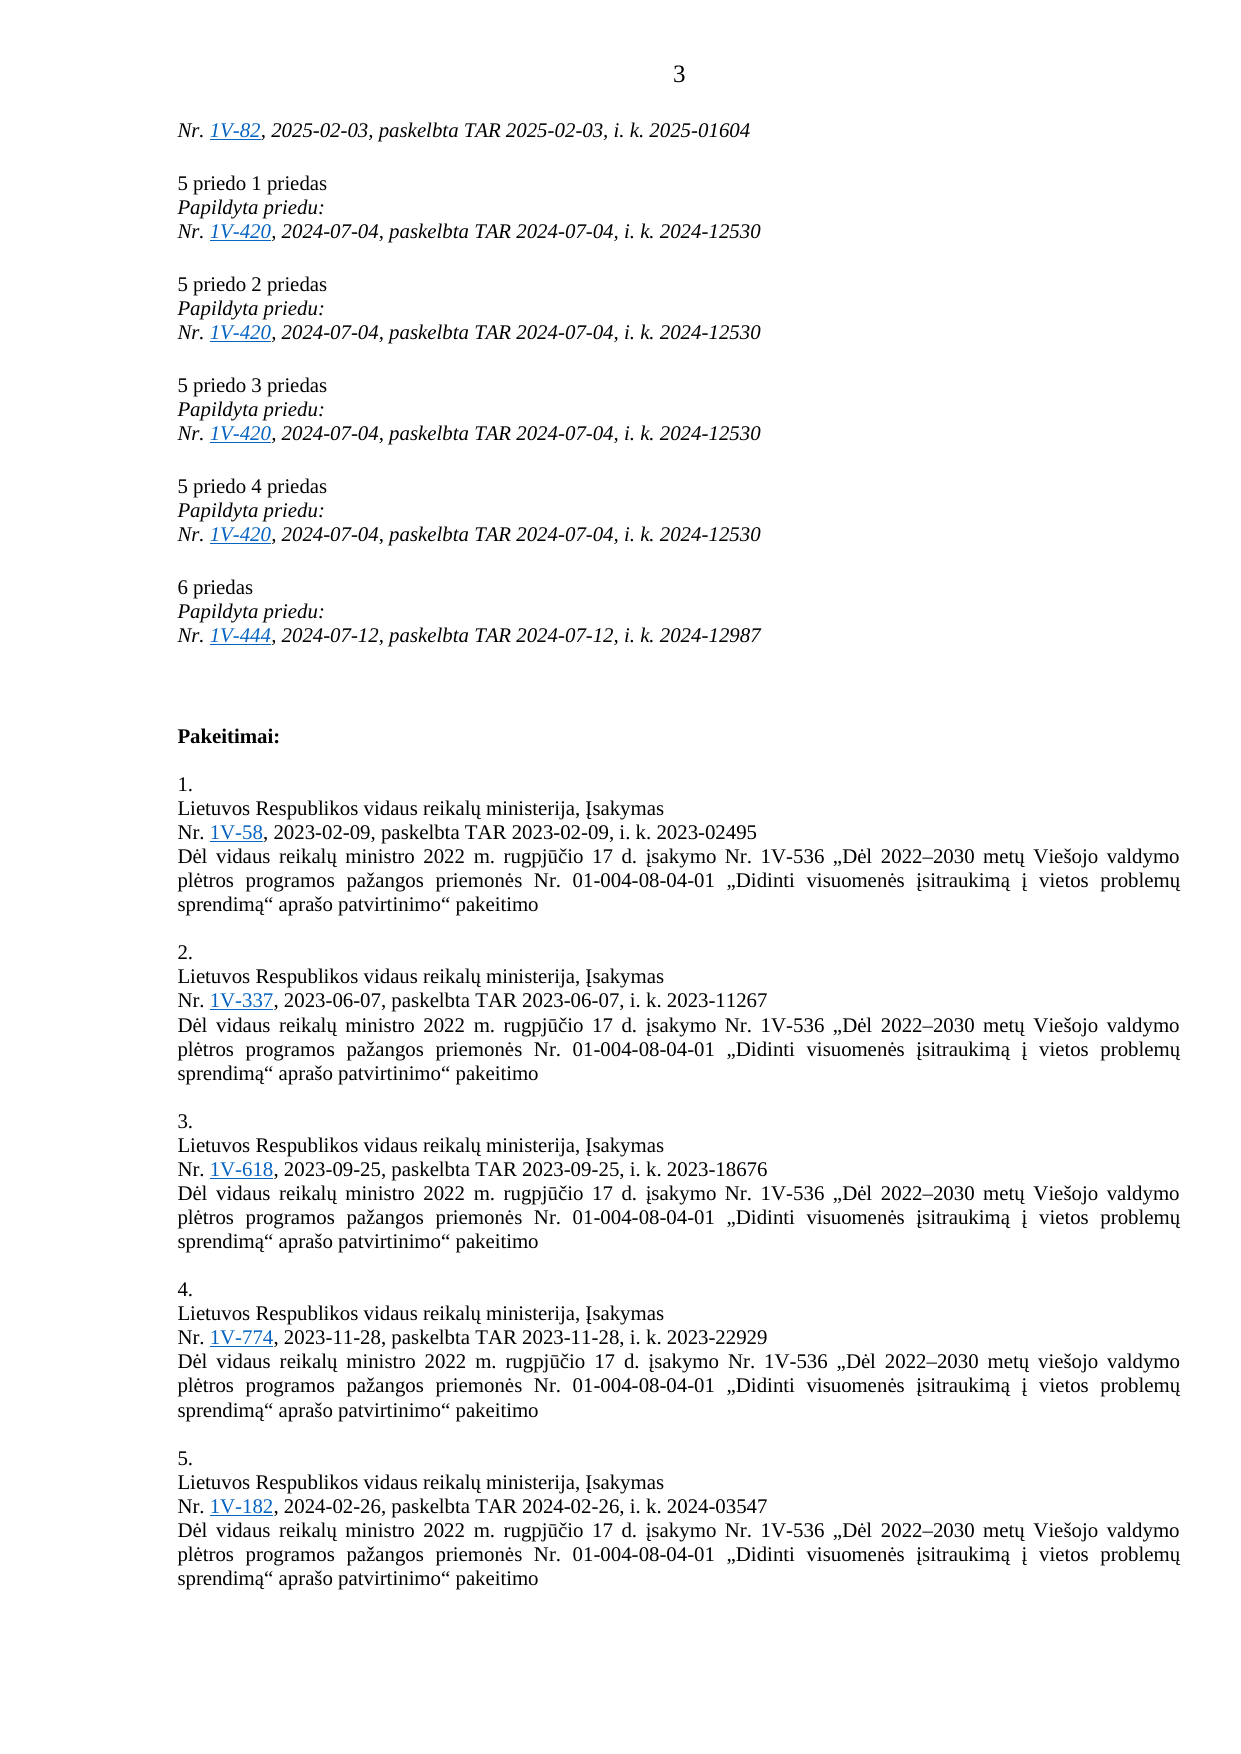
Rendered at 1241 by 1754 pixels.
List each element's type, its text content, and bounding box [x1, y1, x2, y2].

text 6 priedas [177, 575, 1181, 599]
text Dėl vidaus reikalų ministro 2022 m. rugpjūčio 17 d. įsakymo Nr. 1V-536 „Dėl 2022–2030 metų Viešojo valdymo plėtros programos pažangos priemonės Nr. 01-004-08-04-01 „Didinti visuomenės įsitraukimą į vietos problemų sprendimą“ aprašo patvirtinimo“ pakeitimo [177, 1181, 1181, 1253]
text Nr. 1V-420, 2024-07-04, paskelbta TAR 2024-07-04, i. k. 2024-12530 [177, 421, 1181, 445]
text 5 priedo 1 priedas [177, 171, 1181, 195]
text Nr. 1V-420, 2024-07-04, paskelbta TAR 2024-07-04, i. k. 2024-12530 [177, 522, 1181, 546]
text Dėl vidaus reikalų ministro 2022 m. rugpjūčio 17 d. įsakymo Nr. 1V-536 „Dėl 2022–2030 metų Viešojo valdymo plėtros programos pažangos priemonės Nr. 01-004-08-04-01 „Didinti visuomenės įsitraukimą į vietos problemų sprendimą“ aprašo patvirtinimo“ pakeitimo [177, 1012, 1181, 1085]
text Lietuvos Respublikos vidaus reikalų ministerija, Įsakymas [177, 1470, 1181, 1494]
text Papildyta priedu: [177, 498, 1181, 522]
text Nr. 1V-420, 2024-07-04, paskelbta TAR 2024-07-04, i. k. 2024-12530 [177, 219, 1181, 243]
text Nr. 1V-444, 2024-07-12, paskelbta TAR 2024-07-12, i. k. 2024-12987 [177, 623, 1181, 647]
text Nr. 1V-182, 2024-02-26, paskelbta TAR 2024-02-26, i. k. 2024-03547 [177, 1494, 1181, 1518]
text 1. [177, 772, 1181, 796]
text Pakeitimai: [177, 724, 1181, 748]
text Nr. 1V-420, 2024-07-04, paskelbta TAR 2024-07-04, i. k. 2024-12530 [177, 320, 1181, 344]
text Lietuvos Respublikos vidaus reikalų ministerija, Įsakymas [177, 796, 1181, 820]
text Dėl vidaus reikalų ministro 2022 m. rugpjūčio 17 d. įsakymo Nr. 1V-536 „Dėl 2022–2030 metų viešojo valdymo plėtros programos pažangos priemonės Nr. 01-004-08-04-01 „Didinti visuomenės įsitraukimą į vietos problemų sprendimą“ aprašo patvirtinimo“ pakeitimo [177, 1349, 1181, 1422]
text Dėl vidaus reikalų ministro 2022 m. rugpjūčio 17 d. įsakymo Nr. 1V-536 „Dėl 2022–2030 metų Viešojo valdymo plėtros programos pažangos priemonės Nr. 01-004-08-04-01 „Didinti visuomenės įsitraukimą į vietos problemų sprendimą“ aprašo patvirtinimo“ pakeitimo [177, 1518, 1181, 1590]
text 5 priedo 2 priedas [177, 272, 1181, 296]
text Lietuvos Respublikos vidaus reikalų ministerija, Įsakymas [177, 1301, 1181, 1325]
text Nr. 1V-337, 2023-06-07, paskelbta TAR 2023-06-07, i. k. 2023-11267 [177, 988, 1181, 1012]
text Nr. 1V-774, 2023-11-28, paskelbta TAR 2023-11-28, i. k. 2023-22929 [177, 1325, 1181, 1349]
text Papildyta priedu: [177, 296, 1181, 320]
text Nr. 1V-618, 2023-09-25, paskelbta TAR 2023-09-25, i. k. 2023-18676 [177, 1157, 1181, 1181]
text 3. [177, 1109, 1181, 1133]
text Nr. 1V-58, 2023-02-09, paskelbta TAR 2023-02-09, i. k. 2023-02495 [177, 820, 1181, 844]
text 5 priedo 3 priedas [177, 373, 1181, 397]
text 5 priedo 4 priedas [177, 474, 1181, 498]
text 4. [177, 1277, 1181, 1301]
text Papildyta priedu: [177, 397, 1181, 421]
text Lietuvos Respublikos vidaus reikalų ministerija, Įsakymas [177, 1133, 1181, 1157]
text Dėl vidaus reikalų ministro 2022 m. rugpjūčio 17 d. įsakymo Nr. 1V-536 „Dėl 2022–2030 metų Viešojo valdymo plėtros programos pažangos priemonės Nr. 01-004-08-04-01 „Didinti visuomenės įsitraukimą į vietos problemų sprendimą“ aprašo patvirtinimo“ pakeitimo [177, 844, 1181, 916]
text Nr. 1V-82, 2025-02-03, paskelbta TAR 2025-02-03, i. k. 2025-01604 [177, 118, 1181, 142]
text 2. [177, 940, 1181, 964]
text Lietuvos Respublikos vidaus reikalų ministerija, Įsakymas [177, 964, 1181, 988]
text Papildyta priedu: [177, 599, 1181, 623]
text Papildyta priedu: [177, 195, 1181, 219]
text 5. [177, 1446, 1181, 1470]
